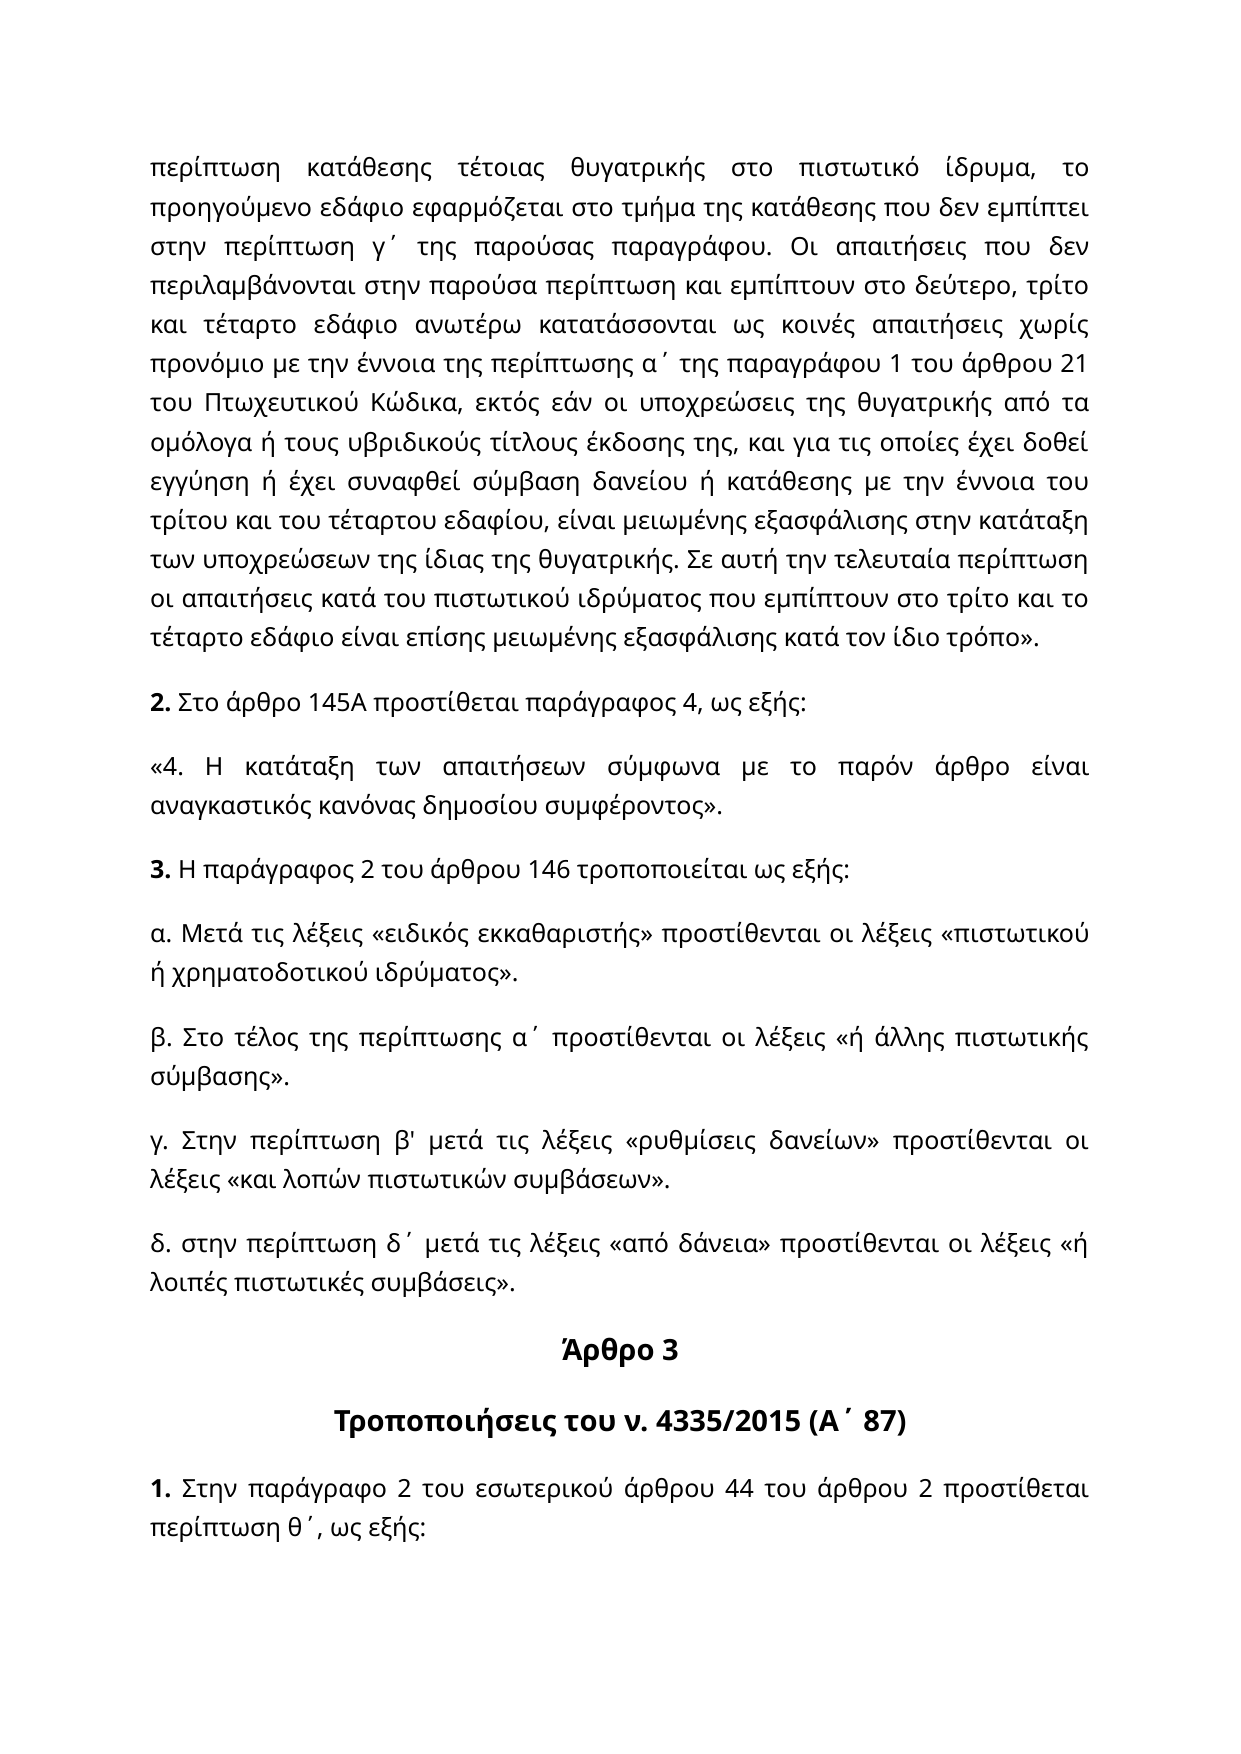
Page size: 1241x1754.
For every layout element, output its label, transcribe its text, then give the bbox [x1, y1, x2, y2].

text 2. Στο άρθρο 145Α προστίθεται παράγραφος 4, ως εξής: [150, 684, 1090, 718]
subtitle Άρθρο 3 [150, 1329, 1090, 1369]
subtitle Τροποποιήσεις του ν. 4335/2015 (Α΄ 87) [150, 1400, 1090, 1439]
text β. Στο τέλος της περίπτωσης α΄ προστίθενται οι λέξεις «ή άλλης πιστωτικής σύμβασης». [150, 1019, 1090, 1092]
text «4. Η κατάταξη των απαιτήσεων σύμφωνα με το παρόν άρθρο είναι αναγκαστικός κανόνας δημοσίου συμφέροντος». [150, 748, 1090, 822]
text 3. Η παράγραφος 2 του άρθρου 146 τροποποιείται ως εξής: [150, 852, 1090, 886]
text περίπτωση κατάθεσης τέτοιας θυγατρικής στο πιστωτικό ίδρυμα, το προηγούμενο εδάφιο εφαρμόζεται στο τμήμα της κατάθεσης που δεν εμπίπτει στην περίπτωση γ΄ της παρούσας παραγράφου. Οι απαιτήσεις που δεν περιλαμβάνονται στην παρούσα περίπτωση και εμπίπτουν στο δεύτερο, τρίτο και τέταρτο εδάφιο ανωτέρω κατατάσσονται ως κοινές απαιτήσεις χωρίς προνόμιο με την έννοια της περίπτωσης α΄ της παραγράφου 1 του άρθρου 21 του Πτωχευτικού Κώδικα, εκτός εάν οι υποχρεώσεις της θυγατρικής από τα ομόλογα ή τους υβριδικούς τίτλους έκδοσης της, και για τις οποίες έχει δοθεί εγγύηση ή έχει συναφθεί σύμβαση δανείου ή κατάθεσης με την έννοια του τρίτου και του τέταρτου εδαφίου, είναι μειωμένης εξασφάλισης στην κατάταξη των υποχρεώσεων της ίδιας της θυγατρικής. Σε αυτή την τελευταία περίπτωση οι απαιτήσεις κατά του πιστωτικού ιδρύματος που εμπίπτουν στο τρίτο και το τέταρτο εδάφιο είναι επίσης μειωμένης εξασφάλισης κατά τον ίδιο τρόπο». [150, 150, 1090, 654]
text 1. Στην παράγραφο 2 του εσωτερικού άρθρου 44 του άρθρου 2 προστίθεται περίπτωση θ΄, ως εξής: [150, 1470, 1090, 1544]
text γ. Στην περίπτωση β' μετά τις λέξεις «ρυθμίσεις δανείων» προστίθενται οι λέξεις «και λοπών πιστωτικών συμβάσεων». [150, 1122, 1090, 1196]
text δ. στην περίπτωση δ΄ μετά τις λέξεις «από δάνεια» προστίθενται οι λέξεις «ή λοιπές πιστωτικές συμβάσεις». [150, 1226, 1090, 1299]
text α. Μετά τις λέξεις «ειδικός εκκαθαριστής» προστίθενται οι λέξεις «πιστωτικού ή χρηματοδοτικού ιδρύματος». [150, 916, 1090, 989]
